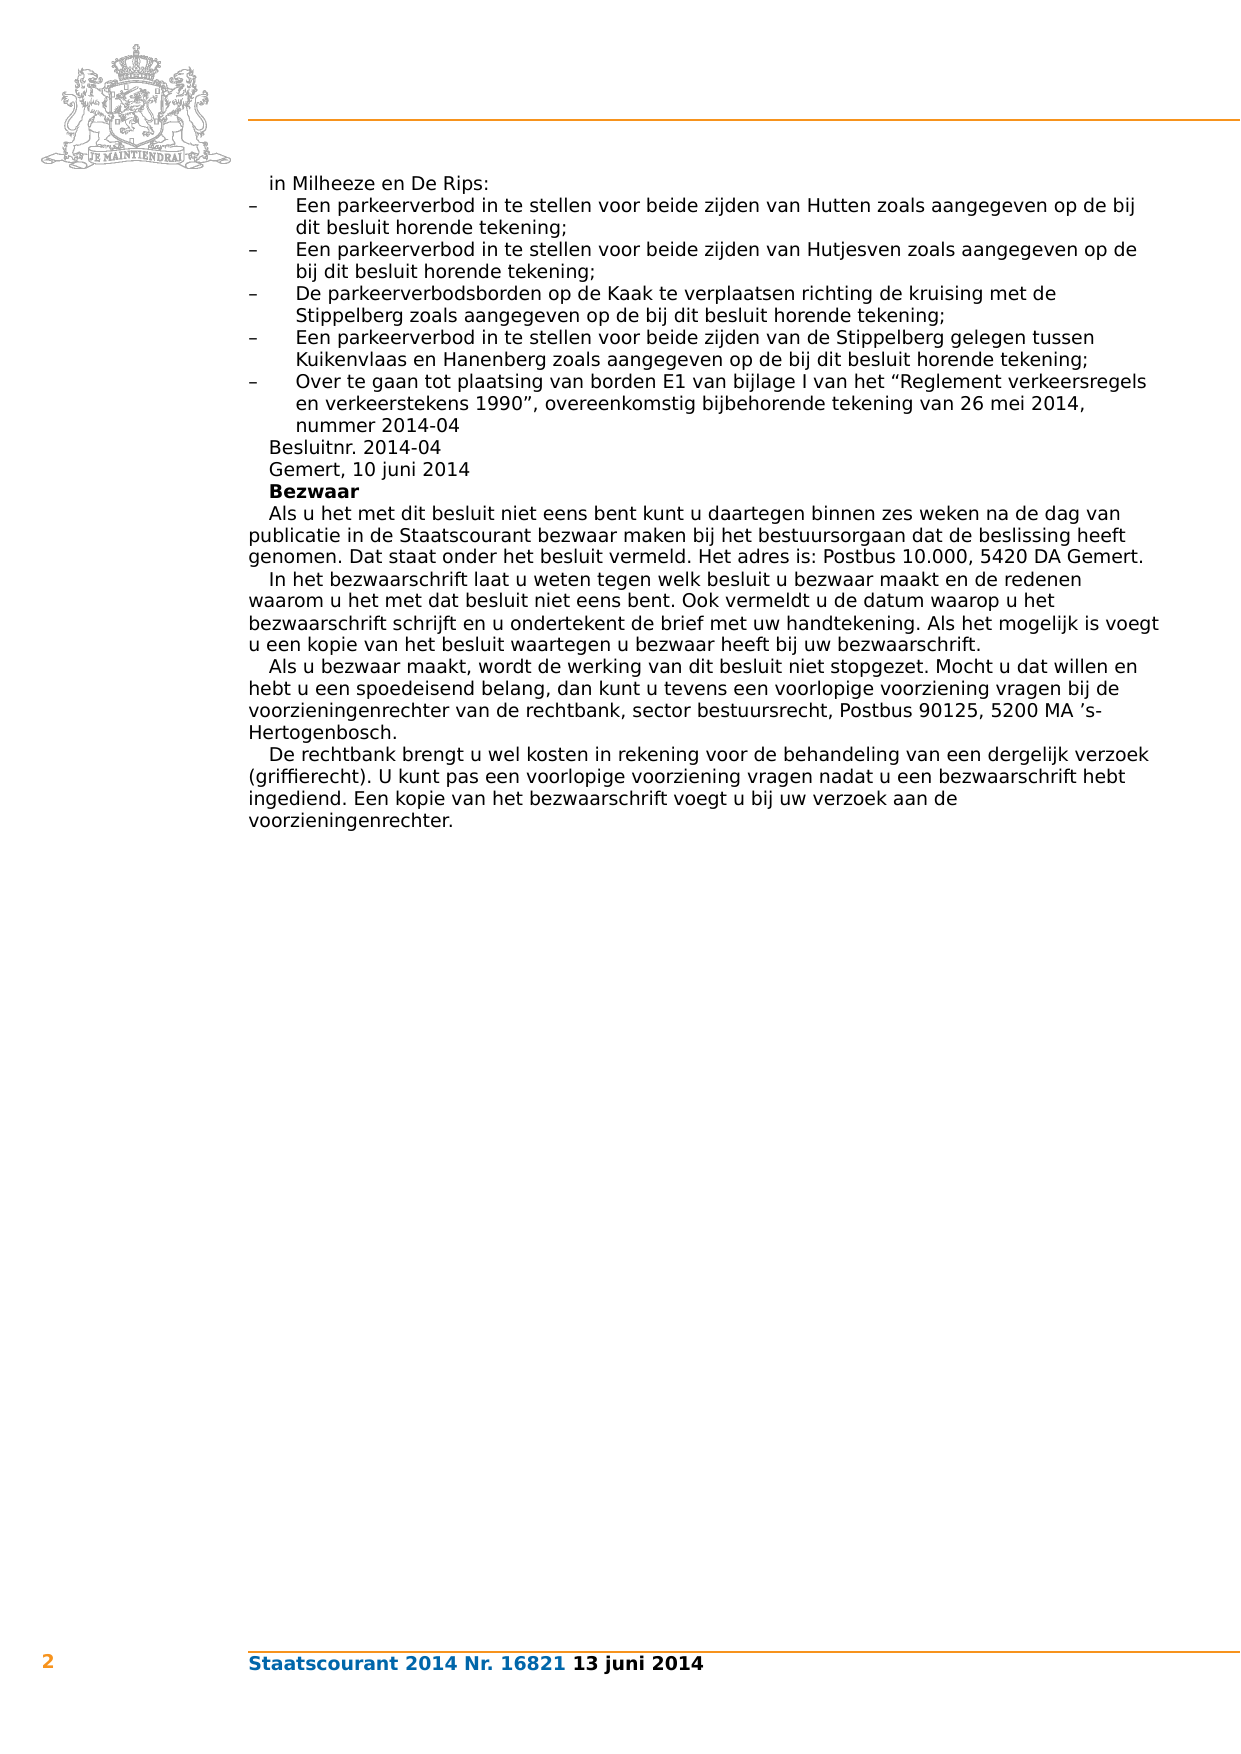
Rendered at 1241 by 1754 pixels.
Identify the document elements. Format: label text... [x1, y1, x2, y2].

text in Milheeze en De Rips: [248, 173, 1163, 195]
list Een parkeerverbod in te stellen voor beide zijden van Hutjesven zoals aangegeven op de bij dit besluit horende tekening; [248, 239, 1163, 283]
list Een parkeerverbod in te stellen voor beide zijden van Hutten zoals aangegeven op de bij dit besluit horende tekening; [248, 195, 1163, 239]
list Een parkeerverbod in te stellen voor beide zijden van de Stippelberg gelegen tussen Kuikenvlaas en Hanenberg zoals aangegeven op de bij dit besluit horende tekening; [248, 327, 1163, 371]
text De rechtbank brengt u wel kosten in rekening voor de behandeling van een dergelijk verzoek (griffierecht). U kunt pas een voorlopige voorziening vragen nadat u een bezwaarschrift hebt ingediend. Een kopie van het bezwaarschrift voegt u bij uw verzoek aan de voorzieningenrechter. [248, 744, 1163, 832]
text Als u bezwaar maakt, wordt de werking van dit besluit niet stopgezet. Mocht u dat willen en hebt u een spoedeisend belang, dan kunt u tevens een voorlopige voorziening vragen bij de voorzieningenrechter van de rechtbank, sector bestuursrecht, Postbus 90125, 5200 MA ’s-Hertogenbosch. [248, 656, 1163, 744]
picture [41, 44, 231, 169]
text Als u het met dit besluit niet eens bent kunt u daartegen binnen zes weken na de dag van publicatie in de Staatscourant bezwaar maken bij het bestuursorgaan dat de beslissing heeft genomen. Dat staat onder het besluit vermeld. Het adres is: Postbus 10.000, 5420 DA Gemert. [248, 502, 1163, 568]
text Gemert, 10 juni 2014 [248, 458, 1163, 481]
text In het bezwaarschrift laat u weten tegen welk besluit u bezwaar maakt en de redenen waarom u het met dat besluit niet eens bent. Ook vermeldt u de datum waarop u het bezwaarschrift schrijft en u ondertekent de brief met uw handtekening. Als het mogelijk is voegt u een kopie van het besluit waartegen u bezwaar heeft bij uw bezwaarschrift. [248, 568, 1163, 656]
text Bezwaar [248, 481, 1163, 502]
list De parkeerverbodsborden op de Kaak te verplaatsen richting de kruising met de Stippelberg zoals aangegeven op de bij dit besluit horende tekening; [248, 283, 1163, 327]
list Over te gaan tot plaatsing van borden E1 van bijlage I van het “Reglement verkeersregels en verkeerstekens 1990”, overeenkomstig bijbehorende tekening van 26 mei 2014, nummer 2014-04 [248, 371, 1163, 437]
text Besluitnr. 2014-04 [248, 437, 1163, 458]
